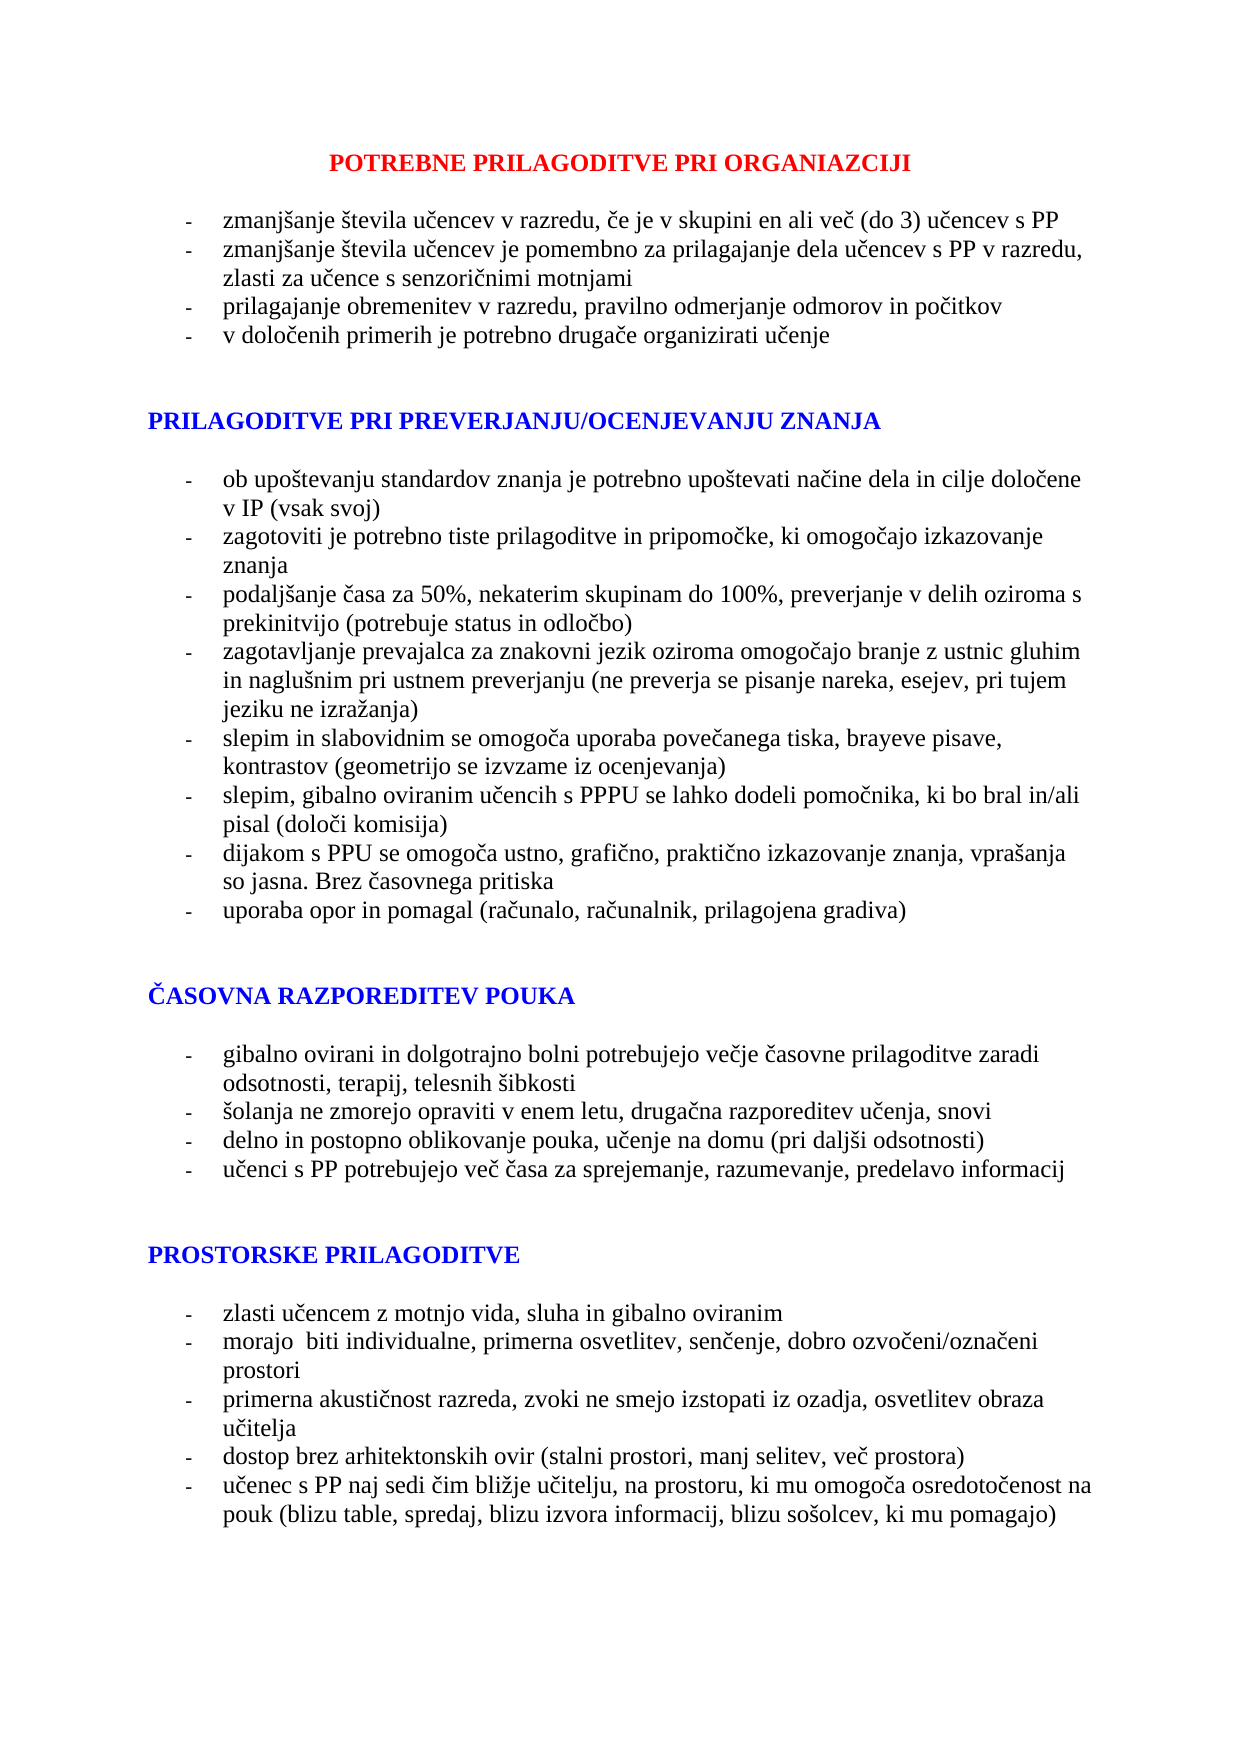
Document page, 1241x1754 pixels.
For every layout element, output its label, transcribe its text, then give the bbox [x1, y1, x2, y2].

list učenci s PP potrebujejo več časa za sprejemanje, razumevanje, predelavo informacij [185, 1154, 1093, 1183]
list šolanja ne zmorejo opraviti v enem letu, drugačna razporeditev učenja, snovi [185, 1096, 1093, 1125]
list gibalno ovirani in dolgotrajno bolni potrebujejo večje časovne prilagoditve zaradi odsotnosti, terapij, telesnih šibkosti [185, 1039, 1093, 1096]
list zmanjšanje števila učencev v razredu, če je v skupini en ali več (do 3) učencev s PP [185, 205, 1093, 234]
list primerna akustičnost razreda, zvoki ne smejo izstopati iz ozadja, osvetlitev obraza učitelja [185, 1384, 1093, 1441]
text ČASOVNA RAZPOREDITEV POUKA [148, 981, 1093, 1010]
list dijakom s PPU se omogoča ustno, grafično, praktično izkazovanje znanja, vprašanja so jasna. Brez časovnega pritiska [185, 838, 1093, 895]
list zmanjšanje števila učencev je pomembno za prilagajanje dela učencev s PP v razredu, zlasti za učence s senzoričnimi motnjami [185, 234, 1093, 291]
list prilagajanje obremenitev v razredu, pravilno odmerjanje odmorov in počitkov [185, 291, 1093, 320]
list dostop brez arhitektonskih ovir (stalni prostori, manj selitev, več prostora) [185, 1441, 1093, 1470]
text PROSTORSKE PRILAGODITVE [148, 1240, 1093, 1269]
text POTREBNE PRILAGODITVE PRI ORGANIAZCIJI [148, 148, 1093, 176]
list delno in postopno oblikovanje pouka, učenje na domu (pri daljši odsotnosti) [185, 1125, 1093, 1154]
list slepim in slabovidnim se omogoča uporaba povečanega tiska, brayeve pisave, kontrastov (geometrijo se izvzame iz ocenjevanja) [185, 723, 1093, 780]
text PRILAGODITVE PRI PREVERJANJU/OCENJEVANJU ZNANJA [148, 406, 1093, 435]
list zagotavljanje prevajalca za znakovni jezik oziroma omogočajo branje z ustnic gluhim in naglušnim pri ustnem preverjanju (ne preverja se pisanje nareka, esejev, pri tujem jeziku ne izražanja) [185, 636, 1093, 723]
list morajo biti individualne, primerna osvetlitev, senčenje, dobro ozvočeni/označeni prostori [185, 1326, 1093, 1384]
list podaljšanje časa za 50%, nekaterim skupinam do 100%, preverjanje v delih oziroma s prekinitvijo (potrebuje status in odločbo) [185, 579, 1093, 636]
list zlasti učencem z motnjo vida, sluha in gibalno oviranim [185, 1298, 1093, 1326]
list zagotoviti je potrebno tiste prilagoditve in pripomočke, ki omogočajo izkazovanje znanja [185, 521, 1093, 579]
list učenec s PP naj sedi čim bližje učitelju, na prostoru, ki mu omogoča osredotočenost na pouk (blizu table, spredaj, blizu izvora informacij, blizu sošolcev, ki mu pomagajo) [185, 1470, 1093, 1528]
list v določenih primerih je potrebno drugače organizirati učenje [185, 320, 1093, 349]
list slepim, gibalno oviranim učencih s PPPU se lahko dodeli pomočnika, ki bo bral in/ali pisal (določi komisija) [185, 780, 1093, 838]
list uporaba opor in pomagal (računalo, računalnik, prilagojena gradiva) [185, 895, 1093, 924]
list ob upoštevanju standardov znanja je potrebno upoštevati načine dela in cilje določene v IP (vsak svoj) [185, 464, 1093, 521]
